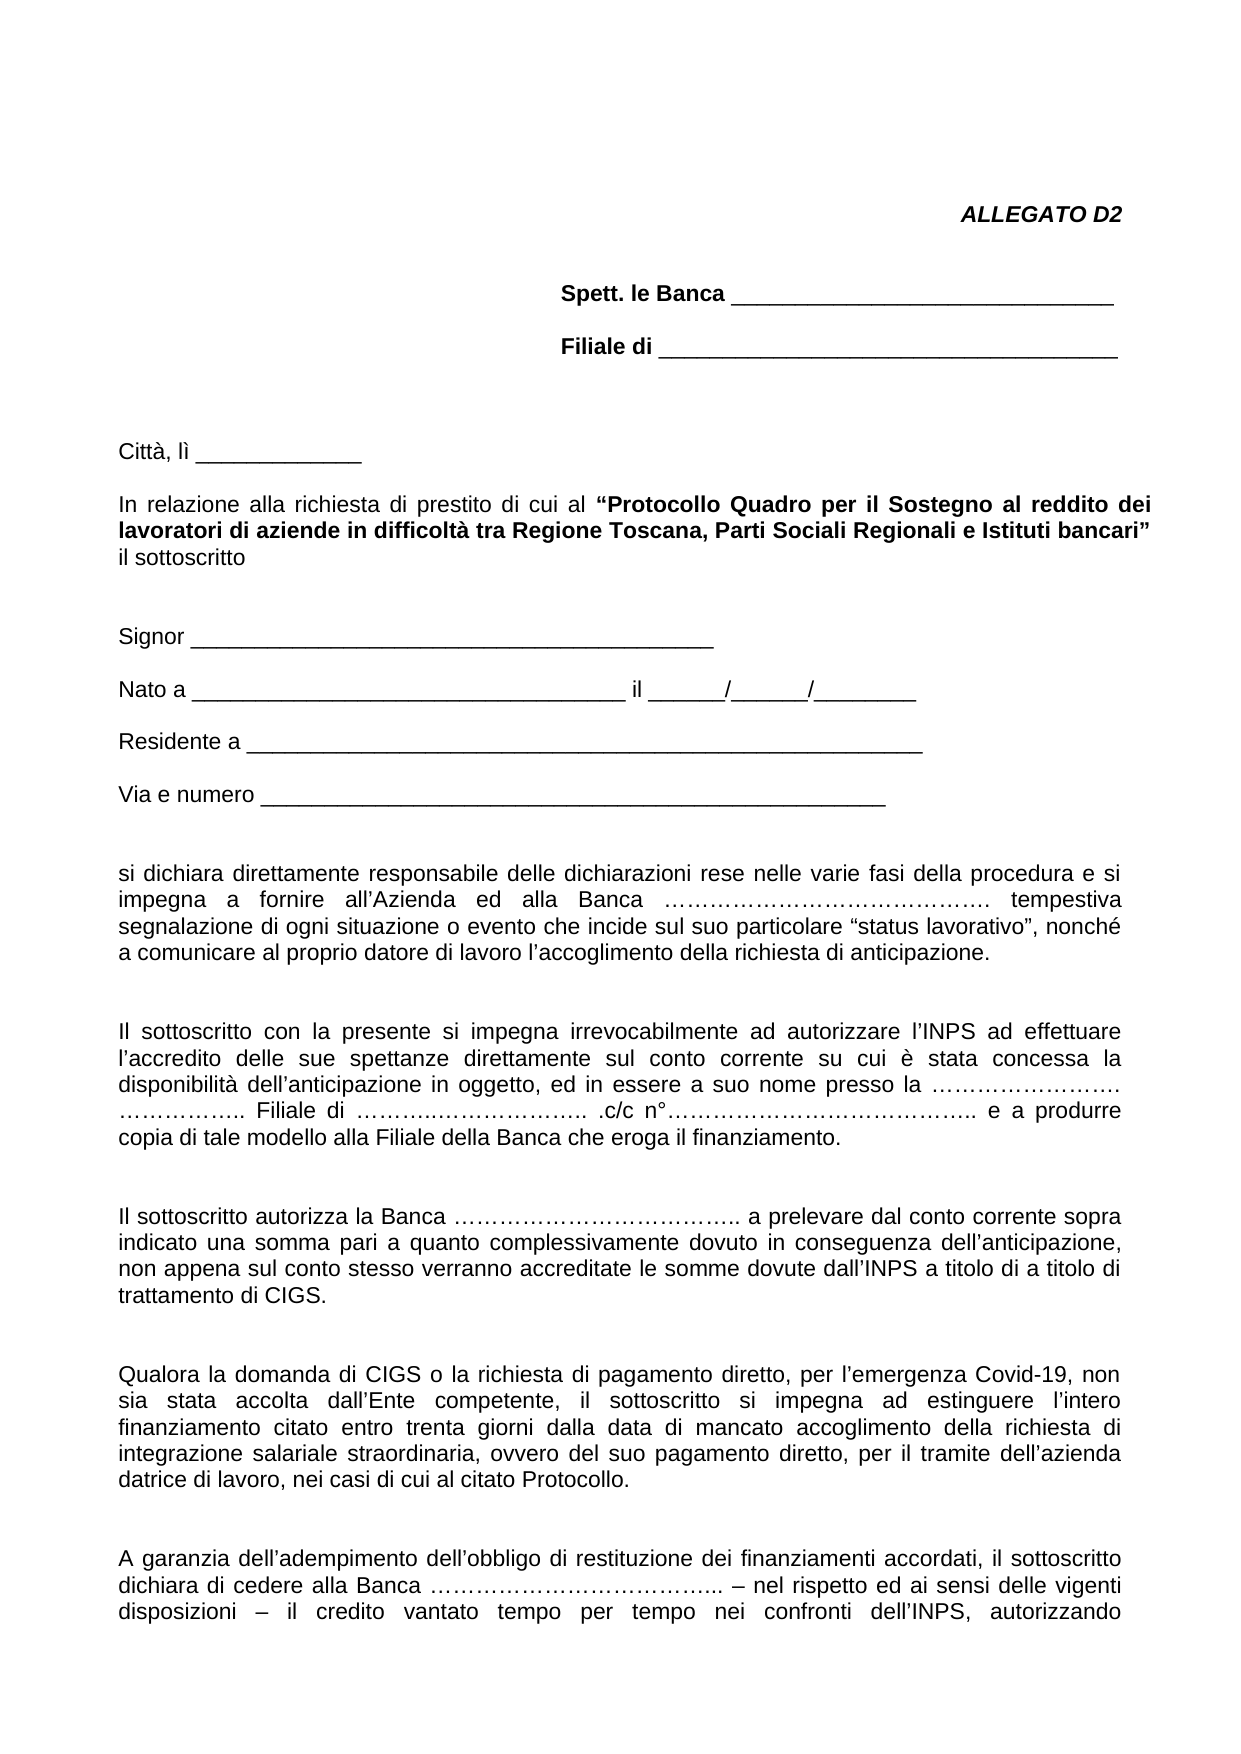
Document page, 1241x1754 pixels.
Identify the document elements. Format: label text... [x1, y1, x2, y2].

subtitle ALLEGATO D2 [118, 201, 1122, 227]
text Città, lì _____________ [118, 438, 1122, 465]
text Qualora la domanda di CIGS o la richiesta di pagamento diretto, per l’emergenza Covid-19, non sia stata accolta dall’Ente competente, il sottoscritto si impegna ad estinguere l’intero finanziamento citato entro trenta giorni dalla data di mancato accoglimento della richiesta di integrazione salariale straordinaria, ovvero del suo pagamento diretto, per il tramite dell’azienda datrice di lavoro, nei casi di cui al citato Protocollo. [118, 1361, 1122, 1492]
text Spett. le Banca ______________________________ [118, 280, 1122, 307]
text si dichiara direttamente responsabile delle dichiarazioni rese nelle varie fasi della procedura e si impegna a fornire all’Azienda ed alla Banca ……………………………………. tempestiva segnalazione di ogni situazione o evento che incide sul suo particolare “status lavorativo”, nonché a comunicare al proprio datore di lavoro l’accoglimento della richiesta di anticipazione. [118, 860, 1122, 965]
text A garanzia dell’adempimento dell’obbligo di restituzione dei finanziamenti accordati, il sottoscritto dichiara di cedere alla Banca ………………………………... – nel rispetto ed ai sensi delle vigenti disposizioni – il credito vantato tempo per tempo nei confronti dell’INPS, autorizzando [118, 1545, 1122, 1624]
text Il sottoscritto con la presente si impegna irrevocabilmente ad autorizzare l’INPS ad effettuare l’accredito delle sue spettanze direttamente sul conto corrente su cui è stata concessa la disponibilità dell’anticipazione in oggetto, ed in essere a suo nome presso la …………………….…………….. Filiale di ………..……………….. .c/c n°………………………………….. e a produrre copia di tale modello alla Filiale della Banca che eroga il finanziamento. [118, 1018, 1122, 1150]
text Residente a _____________________________________________________ [118, 728, 1122, 754]
text Il sottoscritto autorizza la Banca ……………………………….. a prelevare dal conto corrente sopra indicato una somma pari a quanto complessivamente dovuto in conseguenza dell’anticipazione, non appena sul conto stesso verranno accreditate le somme dovute dall’INPS a titolo di a titolo di trattamento di CIGS. [118, 1203, 1122, 1308]
text In relazione alla richiesta di prestito di cui al “Protocollo Quadro per il Sostegno al reddito dei lavoratori di aziende in difficoltà tra Regione Toscana, Parti Sociali Regionali e Istituti bancari” il sottoscritto [118, 491, 1152, 570]
text Signor _________________________________________ [118, 623, 1122, 649]
text Filiale di ____________________________________ [118, 333, 1122, 359]
text Via e numero _________________________________________________ [118, 781, 1122, 807]
text Nato a __________________________________ il ______/______/________ [118, 676, 1122, 702]
